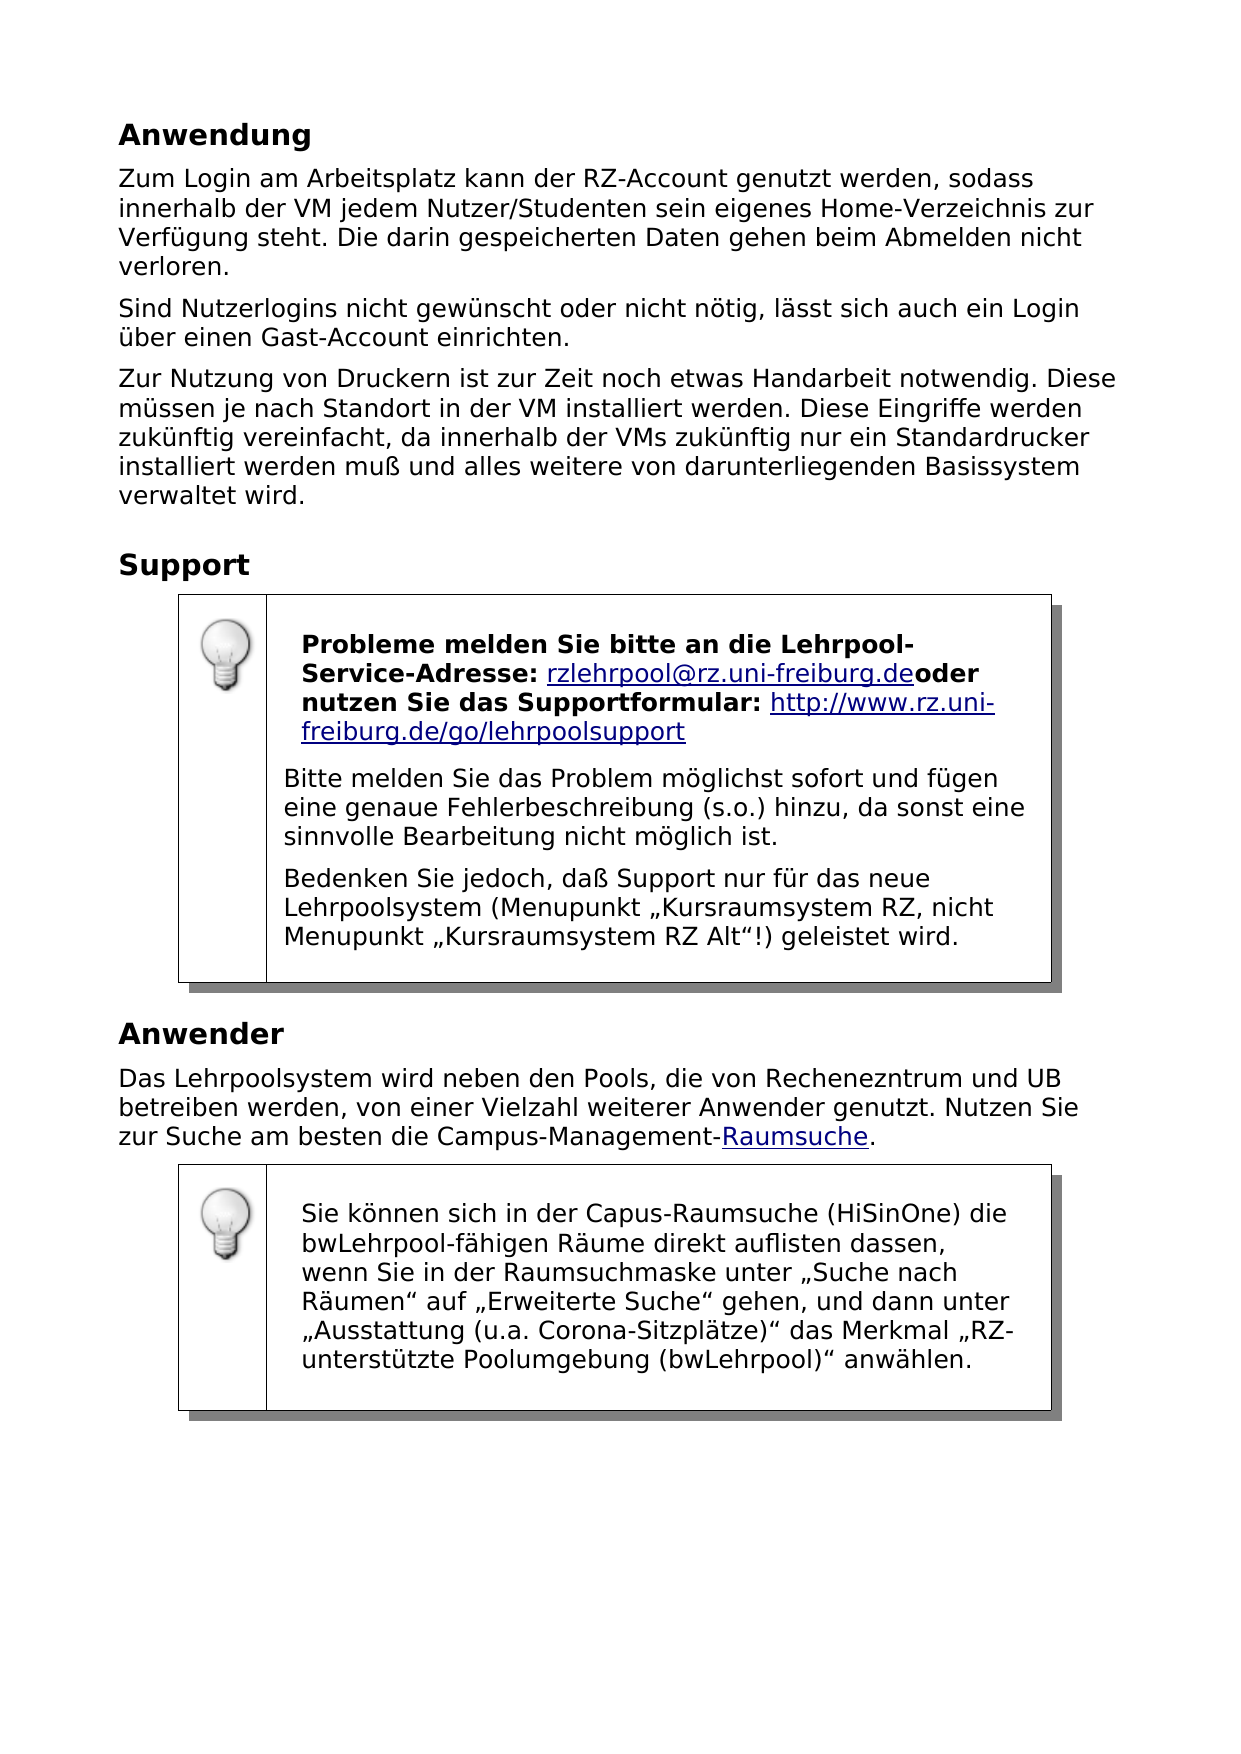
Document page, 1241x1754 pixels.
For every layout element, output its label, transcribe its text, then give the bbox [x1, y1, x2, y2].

table_header Sie können sich in der Capus-Raumsuche (HiSinOne) die bwLehrpool-fähigen Räume direkt auflisten dassen, wenn Sie in der Raumsuchmaske unter „Suche nach Räumen“ auf „Erweiterte Suche“ gehen, und dann unter „Ausstattung (u.a. Corona-Sitzplätze)“ das Merkmal „RZ-unterstützte Poolumgebung (bwLehrpool)“ anwählen. [267, 1165, 1051, 1410]
text Zur Nutzung von Druckern ist zur Zeit noch etwas Handarbeit notwendig. Diese müssen je nach Standort in der VM installiert werden. Diese Eingriffe werden zukünftig vereinfacht, da innerhalb der VMs zukünftig nur ein Standardrucker installiert werden muß und alles weitere von darunterliegenden Basissystem verwaltet wird. [118, 364, 1122, 510]
table_header Probleme melden Sie bitte an die Lehrpool-Service-Adresse: rzlehrpool@rz.uni-freiburg.deoder nutzen Sie das Supportformular: http://www.rz.uni-freiburg.de/go/lehrpoolsupport Bitte melden Sie das Problem möglichst sofort und fügen eine genaue Fehlerbeschreibung (s.o.) hinzu, da sonst eine sinnvolle Bearbeitung nicht möglich ist. Bedenken Sie jedoch, daß Support nur für das neue Lehrpoolsystem (Menupunkt „Kursraumsystem RZ, nicht Menupunkt „Kursraumsystem RZ Alt“!) geleistet wird. [267, 595, 1051, 982]
subtitle Support [118, 548, 1122, 582]
picture [190, 1187, 266, 1263]
subtitle Anwender [118, 1018, 1122, 1052]
text Sind Nutzerlogins nicht gewünscht oder nicht nötig, lässt sich auch ein Login über einen Gast-Account einrichten. [118, 294, 1122, 352]
subtitle Anwendung [118, 118, 1122, 152]
picture [190, 618, 266, 694]
text Das Lehrpoolsystem wird neben den Pools, die von Rechenezntrum und UB betreiben werden, von einer Vielzahl weiterer Anwender genutzt. Nutzen Sie zur Suche am besten die Campus-Management-Raumsuche. [118, 1064, 1122, 1152]
text Zum Login am Arbeitsplatz kann der RZ-Account genutzt werden, sodass innerhalb der VM jedem Nutzer/Studenten sein eigenes Home-Verzeichnis zur Verfügung steht. Die darin gespeicherten Daten gehen beim Abmelden nicht verloren. [118, 164, 1122, 281]
table_header [179, 1165, 266, 1410]
table_header [179, 595, 266, 982]
